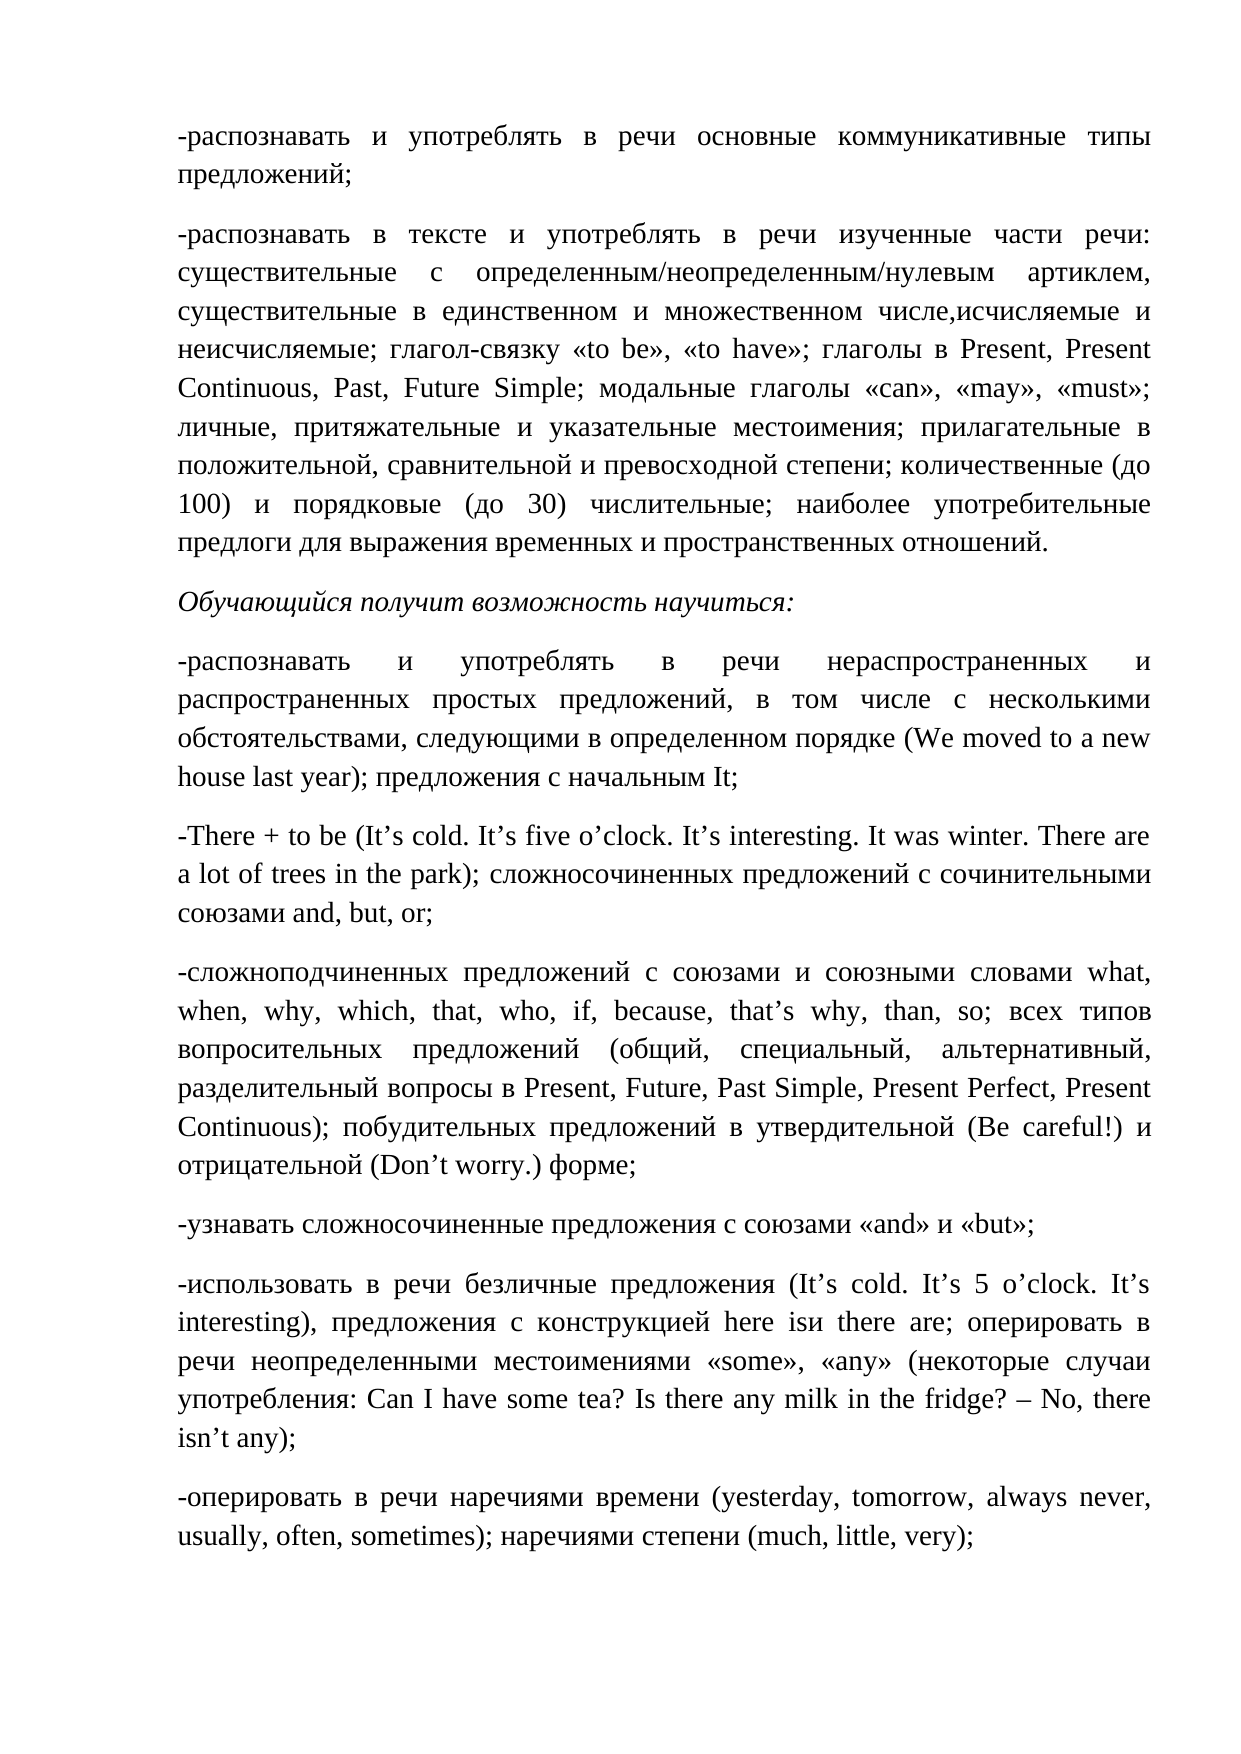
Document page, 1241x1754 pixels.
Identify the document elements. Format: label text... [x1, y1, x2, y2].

text -распознавать в тексте и употреблять в речи изученные части речи: существительные с определенным/неопределенным/нулевым артиклем, существительные в единственном и множественном числе,исчисляемые и неисчисляемые; глагол-связку «to be», «to have»; глаголы в Present, Present Continuous, Past, Future Simple; модальные глаголы «can», «may», «must»; личные, притяжательные и указательные местоимения; прилагательные в положительной, сравнительной и превосходной степени; количественные (до 100) и порядковые (до 30) числительные; наиболее употребительные предлоги для выражения временных и пространственных отношений. [177, 216, 1152, 558]
text -распознавать и употреблять в речи основные коммуникативные типы предложений; [177, 118, 1152, 190]
text -сложноподчиненных предложений с союзами и союзными словами what, when, why, which, that, who, if, because, that’s why, than, so; всех типов вопросительных предложений (общий, специальный, альтернативный, разделительный вопросы в Present, Future, Past Simple, Present Perfect, Present Continuous); побудительных предложений в утвердительной (Be careful!) и отрицательной (Don’t worry.) форме; [177, 954, 1152, 1181]
text -There + to be (It’s cold. It’s five o’clock. It’s interesting. It was winter. There are a lot of trees in the park); сложносочиненных предложений с сочинительными союзами and, but, or; [177, 818, 1152, 929]
text -оперировать в речи наречиями времени (yesterday, tomorrow, always never, usually, often, sometimes); наречиями степени (much, little, very); [177, 1479, 1152, 1552]
text Обучающийся получит возможность научиться: [177, 584, 1152, 617]
text -узнавать сложносочиненные предложения с союзами «and» и «but»; [177, 1207, 1152, 1240]
text -распознавать и употреблять в речи нераспространенных и распространенных простых предложений, в том числе с несколькими обстоятельствами, следующими в определенном порядке (We moved to a new house last year); предложения с начальным It; [177, 643, 1152, 792]
text -использовать в речи безличные предложения (It’s cold. It’s 5 o’clock. It’s interesting), предложения с конструкцией here isи there are; оперировать в речи неопределенными местоимениями «some», «any» (некоторые случаи употребления: Can I have some tea? Is there any milk in the fridge? – No, there isn’t any); [177, 1266, 1152, 1454]
